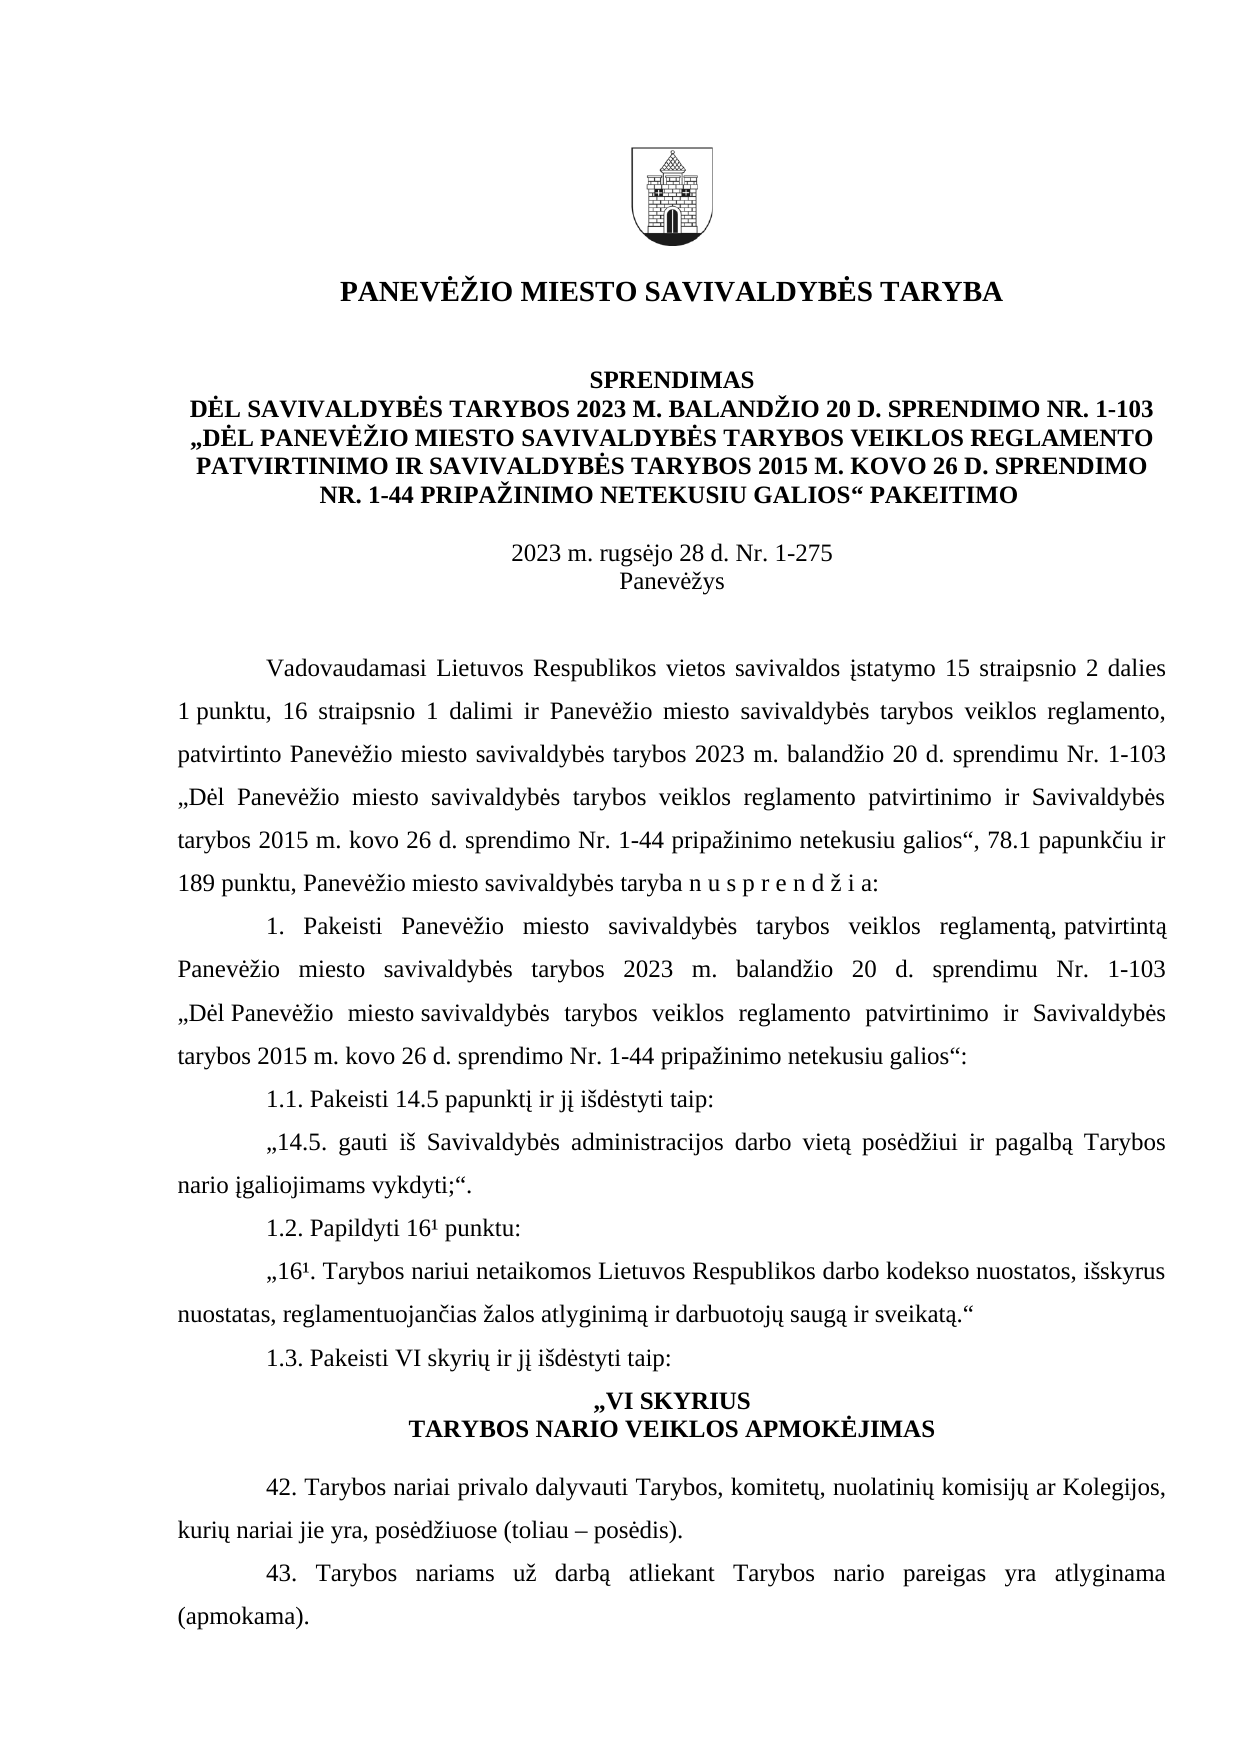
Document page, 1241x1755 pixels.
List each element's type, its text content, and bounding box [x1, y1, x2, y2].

text „VI SKYRIUS [177, 1386, 1167, 1414]
text PANEVĖŽIO MIESTO SAVIVALDYBĖS TARYBA [177, 274, 1167, 308]
text 42. Tarybos nariai privalo dalyvauti Tarybos, komitetų, nuolatinių komisijų ar Kolegijos, kurių nariai jie yra, posėdžiuose (toliau – posėdis). [177, 1472, 1167, 1544]
subtitle Panevėžys [177, 566, 1167, 595]
text DĖL SAVIVALDYBĖS TARYBOS 2023 M. BALANDŽIO 20 D. SPRENDIMO NR. 1-103 „DĖL PANEVĖŽIO MIESTO SAVIVALDYBĖS TARYBOS VEIKLOS REGLAMENTO PATVIRTINIMO IR SAVIVALDYBĖS TARYBOS 2015 M. KOVO 26 D. SPRENDIMO [177, 394, 1167, 480]
text 1.2. Papildyti 16¹ punktu: [177, 1213, 1167, 1242]
text „14.5. gauti iš Savivaldybės administracijos darbo vietą posėdžiui ir pagalbą Tarybos nario įgaliojimams vykdyti;“. [177, 1127, 1167, 1199]
text 1.1. Pakeisti 14.5 papunktį ir jį išdėstyti taip: [177, 1084, 1167, 1113]
text 1. Pakeisti Panevėžio miesto savivaldybės tarybos veiklos reglamentą, patvirtintą Panevėžio miesto savivaldybės tarybos 2023 m. balandžio 20 d. sprendimu Nr. 1-103 „Dėl Panevėžio miesto savivaldybės tarybos veiklos reglamento patvirtinimo ir Savivaldybės tarybos 2015 m. kovo 26 d. sprendimo Nr. 1-44 pripažinimo netekusiu galios“: [177, 911, 1167, 1069]
subtitle SPRENDIMAS [177, 365, 1167, 394]
text TARYBOS NARIO VEIKLOS APMOKĖJIMAS [177, 1414, 1167, 1443]
text 2023 m. rugsėjo 28 d. Nr. 1-275 [177, 538, 1167, 566]
text NR. 1-44 PRIPAŽINIMO NETEKUSIU GALIOS“ PAKEITIMO [177, 480, 1167, 509]
text Vadovaudamasi Lietuvos Respublikos vietos savivaldos įstatymo 15 straipsnio 2 dalies 1 punktu, 16 straipsnio 1 dalimi ir Panevėžio miesto savivaldybės tarybos veiklos reglamento, patvirtinto Panevėžio miesto savivaldybės tarybos 2023 m. balandžio 20 d. sprendimu Nr. 1-103 „Dėl Panevėžio miesto savivaldybės tarybos veiklos reglamento patvirtinimo ir Savivaldybės tarybos 2015 m. kovo 26 d. sprendimo Nr. 1-44 pripažinimo netekusiu galios“, 78.1 papunkčiu ir 189 punktu, Panevėžio miesto savivaldybės taryba n u s p r e n d ž i a: [177, 653, 1167, 897]
text „16¹. Tarybos nariui netaikomos Lietuvos Respublikos darbo kodekso nuostatos, išskyrus nuostatas, reglamentuojančias žalos atlyginimą ir darbuotojų saugą ir sveikatą.“ [177, 1256, 1167, 1328]
text 1.3. Pakeisti VI skyrių ir jį išdėstyti taip: [177, 1343, 1167, 1371]
text 43. Tarybos nariams už darbą atliekant Tarybos nario pareigas yra atlyginama (apmokama). [177, 1558, 1167, 1630]
